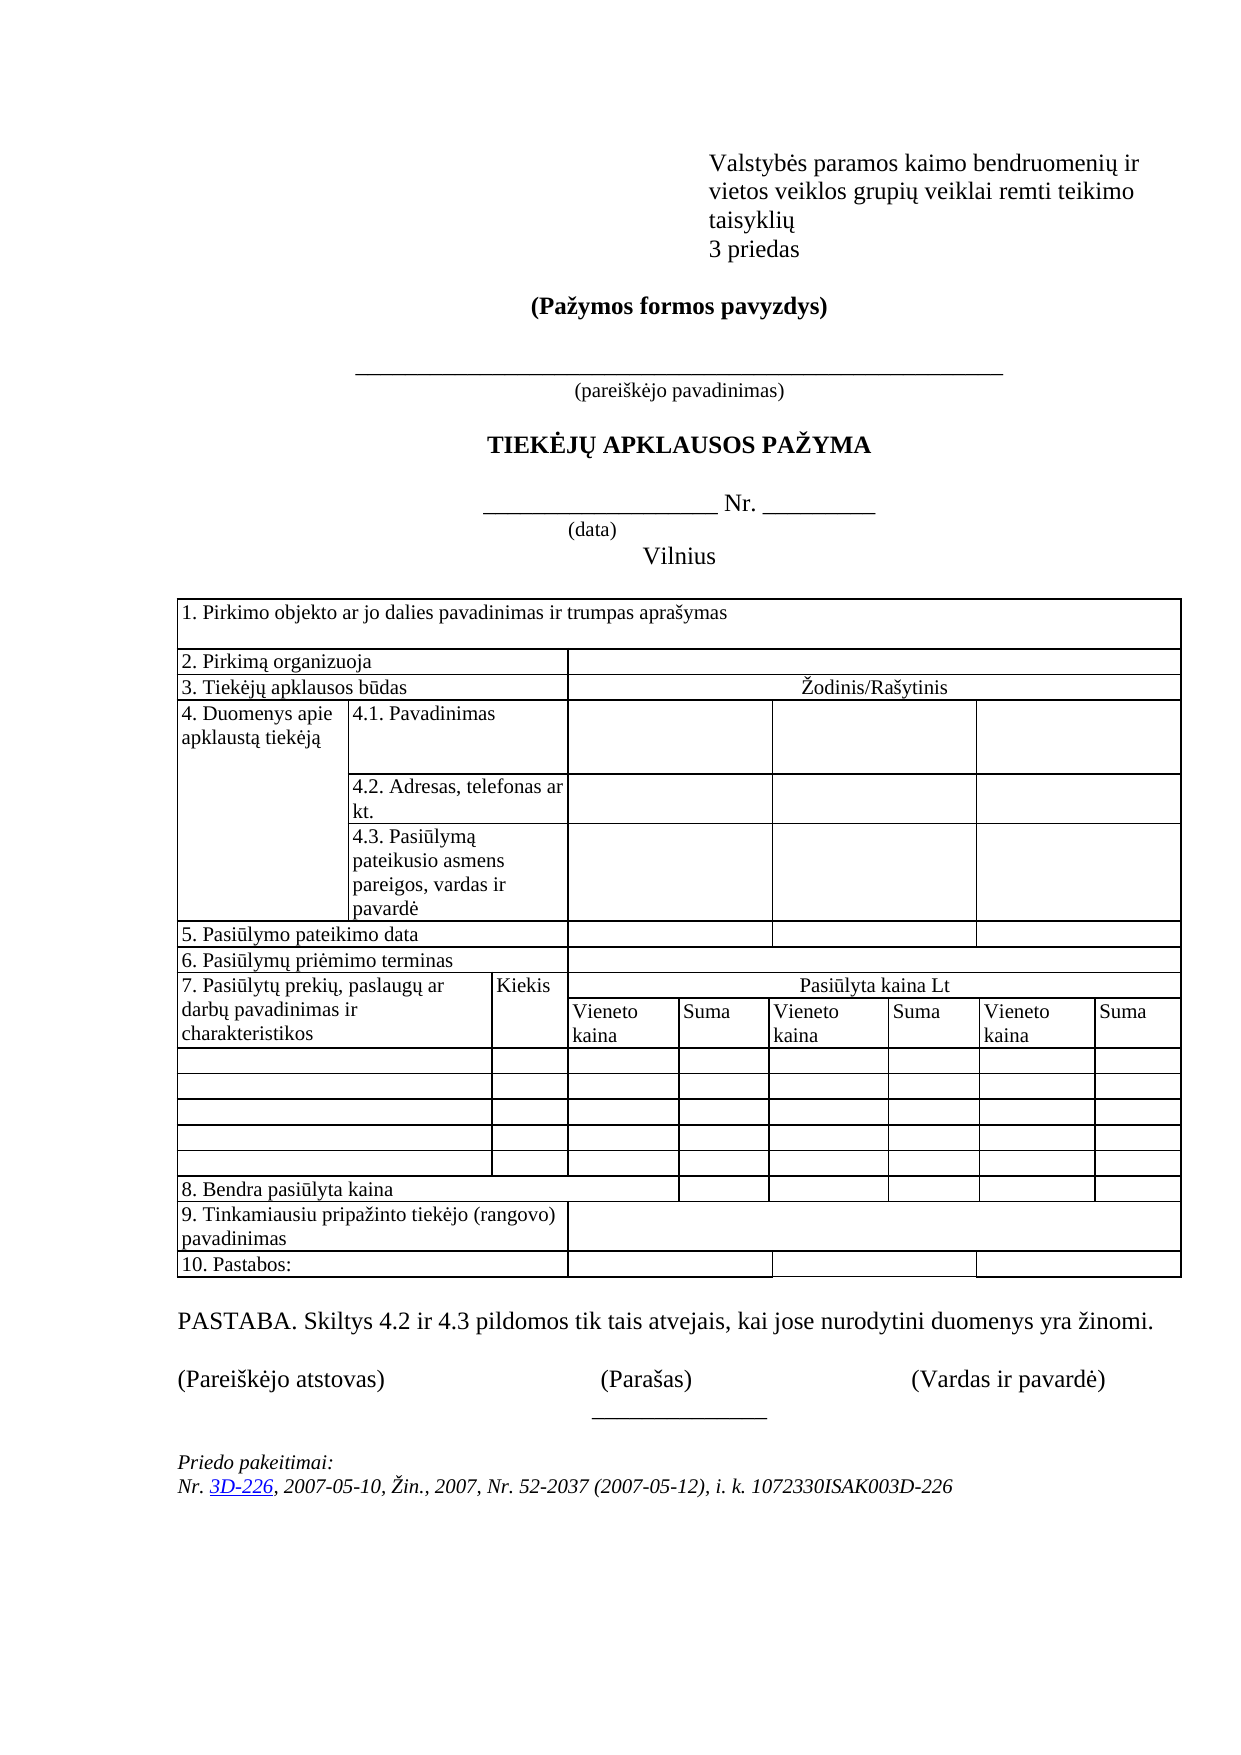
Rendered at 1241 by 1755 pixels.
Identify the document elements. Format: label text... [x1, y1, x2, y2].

table_cell [773, 922, 976, 946]
table_cell [493, 1100, 567, 1124]
table_cell [889, 1100, 979, 1124]
text TIEKĖJŲ APKLAUSOS PAŽYMA [177, 430, 1181, 459]
table_cell Suma [889, 999, 979, 1047]
table_cell [680, 1074, 768, 1098]
table_cell [1096, 1151, 1180, 1175]
table_cell [569, 1049, 678, 1073]
table_cell [889, 1151, 979, 1175]
table_cell [680, 1151, 768, 1175]
text (data) [177, 517, 1181, 541]
text (pareiškėjo pavadinimas) [177, 378, 1181, 402]
table_cell [178, 1049, 491, 1073]
table_cell [1096, 1049, 1180, 1073]
table_cell [680, 1126, 768, 1149]
table_cell [773, 701, 976, 773]
table_cell 4.3. Pasiūlymą pateikusio asmens pareigos, vardas ir pavardė [349, 824, 567, 920]
table_cell [178, 1074, 491, 1098]
text Vilnius [177, 541, 1181, 569]
table_cell [569, 1100, 678, 1124]
table_cell [980, 1049, 1094, 1073]
table_cell [770, 1126, 888, 1149]
text (Pareiškėjo atstovas) (Parašas) (Vardas ir pavardė) [177, 1364, 1181, 1393]
table_cell [493, 1151, 567, 1175]
table_cell [1096, 1126, 1180, 1149]
table_cell Pasiūlyta kaina Lt [569, 973, 1180, 997]
table_cell 4.1. Pavadinimas [349, 701, 567, 773]
table_cell [1096, 1074, 1180, 1098]
table_cell [889, 1074, 979, 1098]
table_cell [770, 1049, 888, 1073]
table_cell [889, 1049, 979, 1073]
table_cell [178, 1151, 491, 1175]
table_cell [773, 775, 976, 823]
table_cell [569, 1202, 1180, 1250]
table_cell [980, 1151, 1094, 1175]
table_cell [569, 650, 1180, 673]
table_cell 4. Duomenys apie apklaustą tiekėją [178, 701, 348, 920]
table_cell [977, 922, 1180, 946]
table_cell [680, 1049, 768, 1073]
table_cell [569, 1252, 772, 1276]
text PASTABA. Skiltys 4.2 ir 4.3 pildomos tik tais atvejais, kai jose nurodytini duomenys yra žinomi. [177, 1306, 1181, 1335]
table_cell [770, 1074, 888, 1098]
table_cell [178, 1100, 491, 1124]
table_cell [773, 824, 976, 920]
text (Pažymos formos pavyzdys) [177, 291, 1181, 320]
table_cell [977, 775, 1180, 823]
table_cell [1096, 1177, 1180, 1201]
table_cell 5. Pasiūlymo pateikimo data [178, 922, 567, 946]
table_cell [980, 1074, 1094, 1098]
table_cell 10. Pastabos: [178, 1252, 567, 1276]
table_cell 7. Pasiūlytų prekių, paslaugų ar darbų pavadinimas ir charakteristikos [178, 973, 491, 1047]
table_cell 8. Bendra pasiūlyta kaina [178, 1177, 678, 1201]
text Valstybės paramos kaimo bendruomenių ir [177, 148, 1181, 176]
table_cell Vieneto kaina [770, 999, 888, 1047]
text Nr. 3D-226, 2007-05-10, Žin., 2007, Nr. 52-2037 (2007-05-12), i. k. 1072330ISAK003D-226 [177, 1474, 1181, 1498]
table_cell 2. Pirkimą organizuoja [178, 650, 567, 673]
table_cell 9. Tinkamiausiu pripažinto tiekėjo (rangovo) pavadinimas [178, 1202, 567, 1250]
table_cell [770, 1100, 888, 1124]
table_cell Suma [1096, 999, 1180, 1047]
table_cell [889, 1126, 979, 1149]
table_cell [569, 824, 772, 920]
table_cell [977, 824, 1180, 920]
table_cell [977, 701, 1180, 773]
table_cell 4.2. Adresas, telefonas ar kt. [349, 775, 567, 823]
text vietos veiklos grupių veiklai remti teikimo [177, 176, 1181, 205]
table_cell [493, 1049, 567, 1073]
table_cell [680, 1177, 768, 1201]
table_cell [980, 1100, 1094, 1124]
text taisyklių [177, 205, 1181, 234]
table_cell [977, 1252, 1180, 1276]
table_cell Vieneto kaina [569, 999, 678, 1047]
table_cell [889, 1177, 979, 1201]
text Nr. _________ [177, 488, 1181, 517]
table_cell [1096, 1100, 1180, 1124]
table_cell [980, 1126, 1094, 1149]
table_cell [569, 1151, 678, 1175]
table_cell 3. Tiekėjų apklausos būdas [178, 675, 567, 699]
table_cell [569, 1074, 678, 1098]
text 3 priedas [177, 234, 1181, 263]
table_cell [770, 1177, 888, 1201]
table_cell Suma [680, 999, 768, 1047]
text Priedo pakeitimai: [177, 1450, 1181, 1474]
table_cell [773, 1252, 976, 1276]
table_cell Vieneto kaina [980, 999, 1094, 1047]
table_cell [569, 948, 1180, 972]
table_cell [569, 775, 772, 823]
table_cell [178, 1126, 491, 1149]
table_cell [569, 922, 772, 946]
text ______________ [177, 1393, 1181, 1421]
table_cell Žodinis/Rašytinis [569, 675, 1180, 699]
table_cell [569, 701, 772, 773]
table_cell [770, 1151, 888, 1175]
table_cell 6. Pasiūlymų priėmimo terminas [178, 948, 567, 972]
table_cell [980, 1177, 1094, 1201]
table_cell [569, 1126, 678, 1149]
table_cell [493, 1074, 567, 1098]
table_cell [680, 1100, 768, 1124]
table_cell [493, 1126, 567, 1149]
table_cell Kiekis [493, 973, 567, 1047]
table_header 1. Pirkimo objekto ar jo dalies pavadinimas ir trumpas aprašymas [178, 600, 1180, 648]
